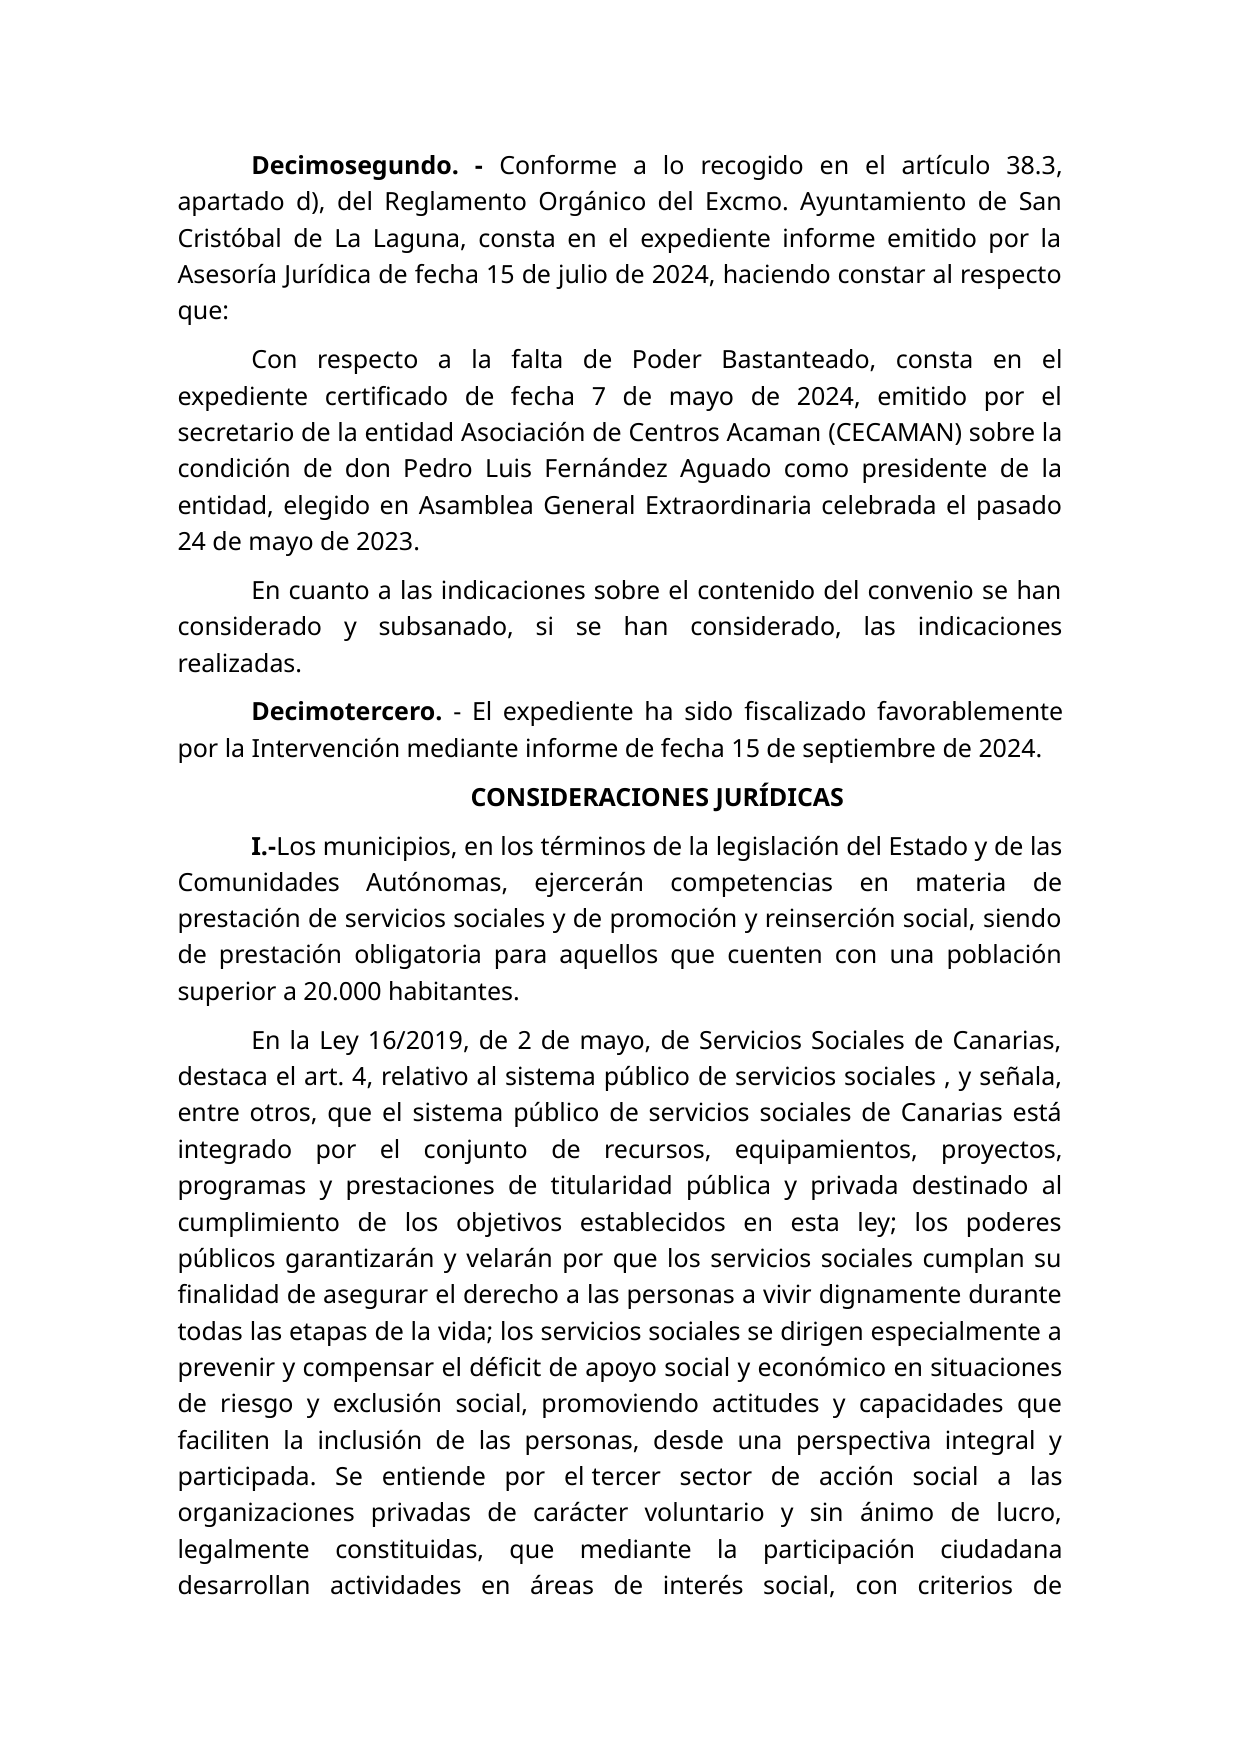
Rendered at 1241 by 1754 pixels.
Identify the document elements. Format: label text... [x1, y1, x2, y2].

text En cuanto a las indicaciones sobre el contenido del convenio se han considerado y subsanado, si se han considerado, las indicaciones realizadas. [177, 572, 1063, 679]
text Decimotercero. - El expediente ha sido fiscalizado favorablemente por la Intervención mediante informe de fecha 15 de septiembre de 2024. [177, 694, 1063, 764]
text I.-Los municipios, en los términos de la legislación del Estado y de las Comunidades Autónomas, ejercerán competencias en materia de prestación de servicios sociales y de promoción y reinserción social, siendo de prestación obligatoria para aquellos que cuenten con una población superior a 20.000 habitantes. [177, 828, 1063, 1008]
text En la Ley 16/2019, de 2 de mayo, de Servicios Sociales de Canarias, destaca el art. 4, relativo al sistema público de servicios sociales , y señala, entre otros, que el sistema público de servicios sociales de Canarias está integrado por el conjunto de recursos, equipamientos, proyectos, programas y prestaciones de titularidad pública y privada destinado al cumplimiento de los objetivos establecidos en esta ley; los poderes públicos garantizarán y velarán por que los servicios sociales cumplan su finalidad de asegurar el derecho a las personas a vivir dignamente durante todas las etapas de la vida; los servicios sociales se dirigen especialmente a prevenir y compensar el déficit de apoyo social y económico en situaciones de riesgo y exclusión social, promoviendo actitudes y capacidades que faciliten la inclusión de las personas, desde una perspectiva integral y participada. Se entiende por el tercer sector de acción social a las organizaciones privadas de carácter voluntario y sin ánimo de lucro, legalmente constituidas, que mediante la participación ciudadana desarrollan actividades en áreas de interés social, con criterios de [177, 1022, 1063, 1602]
text Decimosegundo. - Conforme a lo recogido en el artículo 38.3, apartado d), del Reglamento Orgánico del Excmo. Ayuntamiento de San Cristóbal de La Laguna, consta en el expediente informe emitido por la Asesoría Jurídica de fecha 15 de julio de 2024, haciendo constar al respecto que: [177, 148, 1063, 327]
text Con respecto a la falta de Poder Bastanteado, consta en el expediente certificado de fecha 7 de mayo de 2024, emitido por el secretario de la entidad Asociación de Centros Acaman (CECAMAN) sobre la condición de don Pedro Luis Fernández Aguado como presidente de la entidad, elegido en Asamblea General Extraordinaria celebrada el pasado 24 de mayo de 2023. [177, 342, 1063, 558]
text CONSIDERACIONES JURÍDICAS [177, 779, 1063, 813]
